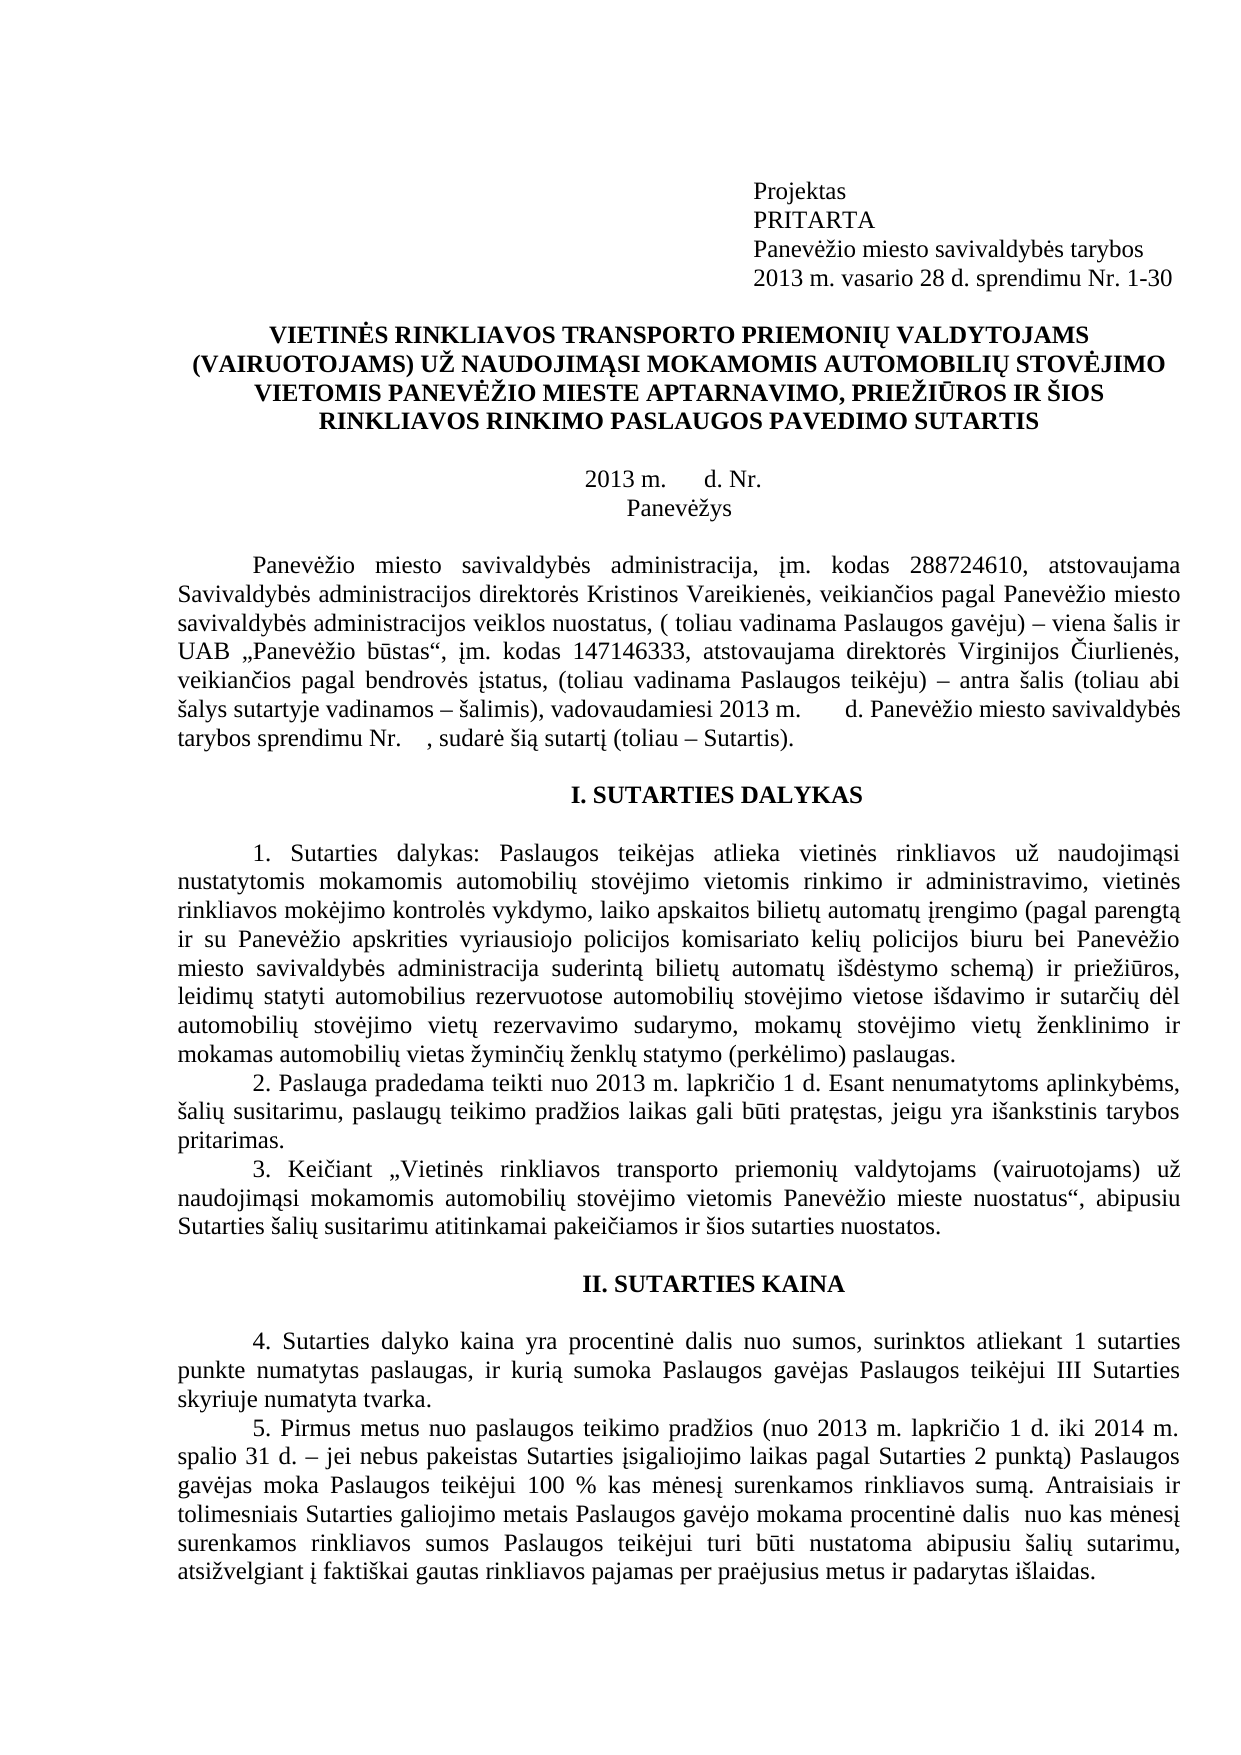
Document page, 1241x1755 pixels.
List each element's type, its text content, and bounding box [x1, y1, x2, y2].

text 1. Sutarties dalykas: Paslaugos teikėjas atlieka vietinės rinkliavos už naudojimąsi nustatytomis mokamomis automobilių stovėjimo vietomis rinkimo ir administravimo, vietinės rinkliavos mokėjimo kontrolės vykdymo, laiko apskaitos bilietų automatų įrengimo (pagal parengtą ir su Panevėžio apskrities vyriausiojo policijos komisariato kelių policijos biuru bei Panevėžio miesto savivaldybės administracija suderintą bilietų automatų išdėstymo schemą) ir priežiūros, leidimų statyti automobilius rezervuotose automobilių stovėjimo vietose išdavimo ir sutarčių dėl automobilių stovėjimo vietų rezervavimo sudarymo, mokamų stovėjimo vietų ženklinimo ir mokamas automobilių vietas žyminčių ženklų statymo (perkėlimo) paslaugas. [177, 838, 1181, 1068]
text 2013 m. d. Nr. [177, 464, 1181, 493]
text I. SUTARTIES DALYKAS [177, 780, 1181, 809]
text 4. Sutarties dalyko kaina yra procentinė dalis nuo sumos, surinktos atliekant 1 sutarties punkte numatytas paslaugas, ir kurią sumoka Paslaugos gavėjas Paslaugos teikėjui III Sutarties skyriuje numatyta tvarka. [177, 1326, 1181, 1413]
text II. SUTARTIES KAINA [177, 1269, 1181, 1298]
text 3. Keičiant „Vietinės rinkliavos transporto priemonių valdytojams (vairuotojams) už naudojimąsi mokamomis automobilių stovėjimo vietomis Panevėžio mieste nuostatus“, abipusiu Sutarties šalių susitarimu atitinkamai pakeičiamos ir šios sutarties nuostatos. [177, 1154, 1181, 1240]
text Panevėžio miesto savivaldybės tarybos [702, 234, 1181, 263]
text VIETINĖS RINKLIAVOS TRANSPORTO PRIEMONIŲ VALDYTOJAMS (VAIRUOTOJAMS) UŽ NAUDOJIMĄSI MOKAMOMIS AUTOMOBILIŲ STOVĖJIMO VIETOMIS PANEVĖŽIO MIESTE APTARNAVIMO, PRIEŽIŪROS IR ŠIOS RINKLIAVOS RINKIMO PASLAUGOS PAVEDIMO SUTARTIS [177, 320, 1181, 435]
text 2. Paslauga pradedama teikti nuo 2013 m. lapkričio 1 d. Esant nenumatytoms aplinkybėms, šalių susitarimu, paslaugų teikimo pradžios laikas gali būti pratęstas, jeigu yra išankstinis tarybos pritarimas. [177, 1068, 1181, 1154]
text Projektas [702, 176, 1181, 205]
text 2013 m. vasario 28 d. sprendimu Nr. 1-30 [702, 263, 1181, 291]
text PRITARTA [702, 205, 1181, 234]
text Panevėžys [177, 493, 1181, 521]
text Panevėžio miesto savivaldybės administracija, įm. kodas 288724610, atstovaujama Savivaldybės administracijos direktorės Kristinos Vareikienės, veikiančios pagal Panevėžio miesto savivaldybės administracijos veiklos nuostatus, ( toliau vadinama Paslaugos gavėju) – viena šalis ir UAB „Panevėžio būstas“, įm. kodas 147146333, atstovaujama direktorės Virginijos Čiurlienės, veikiančios pagal bendrovės įstatus, (toliau vadinama Paslaugos teikėju) – antra šalis (toliau abi šalys sutartyje vadinamos – šalimis), vadovaudamiesi 2013 m. d. Panevėžio miesto savivaldybės tarybos sprendimu Nr. , sudarė šią sutartį (toliau – Sutartis). [177, 550, 1181, 751]
text 5. Pirmus metus nuo paslaugos teikimo pradžios (nuo 2013 m. lapkričio 1 d. iki 2014 m. spalio 31 d. – jei nebus pakeistas Sutarties įsigaliojimo laikas pagal Sutarties 2 punktą) Paslaugos gavėjas moka Paslaugos teikėjui 100 % kas mėnesį surenkamos rinkliavos sumą. Antraisiais ir tolimesniais Sutarties galiojimo metais Paslaugos gavėjo mokama procentinė dalis nuo kas mėnesį surenkamos rinkliavos sumos Paslaugos teikėjui turi būti nustatoma abipusiu šalių sutarimu, atsižvelgiant į faktiškai gautas rinkliavos pajamas per praėjusius metus ir padarytas išlaidas. [177, 1413, 1181, 1585]
